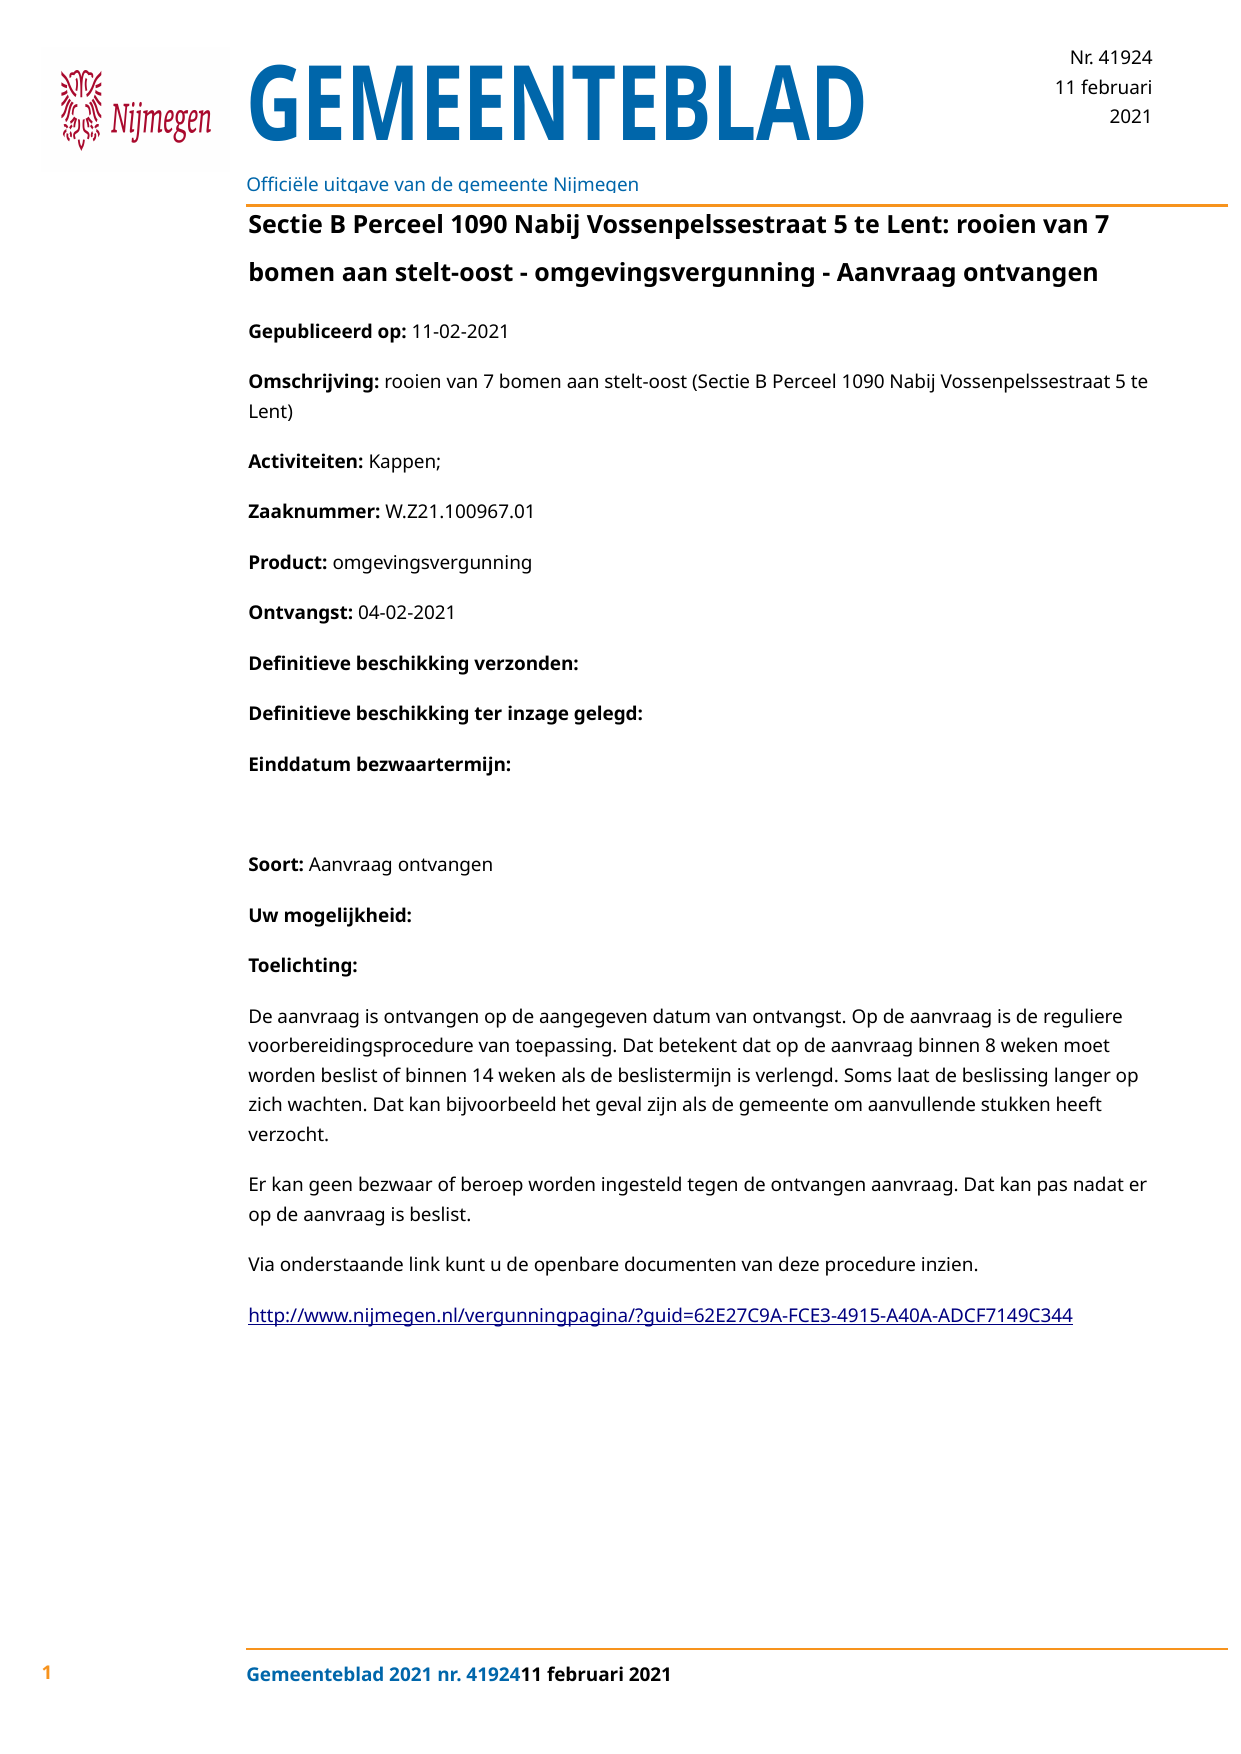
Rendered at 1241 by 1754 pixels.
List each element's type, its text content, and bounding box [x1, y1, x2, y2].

picture [41, 47, 231, 172]
text Definitieve beschikking verzonden: [248, 650, 1152, 676]
text Uw mogelijkheid: [248, 902, 1152, 928]
text Gepubliceerd op: 11-02-2021 [248, 318, 1152, 344]
text Einddatum bezwaartermijn: [248, 751, 1152, 777]
text Via onderstaande link kunt u de openbare documenten van deze procedure inzien. [248, 1252, 1152, 1277]
text Er kan geen bezwaar of beroep worden ingesteld tegen de ontvangen aanvraag. Dat kan pas nadat er op de aanvraag is beslist. [248, 1172, 1152, 1227]
text Toelichting: [248, 952, 1152, 978]
text Product: omgevingsvergunning [248, 549, 1152, 575]
text Activiteiten: Kappen; [248, 448, 1152, 474]
text Zaaknummer: W.Z21.100967.01 [248, 499, 1152, 524]
text De aanvraag is ontvangen op de aangegeven datum van ontvangst. Op de aanvraag is de reguliere voorbereidingsprocedure van toepassing. Dat betekent dat op de aanvraag binnen 8 weken moet worden beslist of binnen 14 weken als de beslistermijn is verlengd. Soms laat de beslissing langer op zich wachten. Dat kan bijvoorbeeld het geval zijn als de gemeente om aanvullende stukken heeft verzocht. [248, 1003, 1152, 1147]
text Soort: Aanvraag ontvangen [248, 852, 1152, 877]
text Definitieve beschikking ter inzage gelegd: [248, 700, 1152, 726]
text Omschrijving: rooien van 7 bomen aan stelt-oost (Sectie B Perceel 1090 Nabij Vossenpelssestraat 5 te Lent) [248, 368, 1152, 424]
text Sectie B Perceel 1090 Nabij Vossenpelssestraat 5 te Lent: rooien van 7 bomen aan stelt-oost - omgevingsvergunning - Aanvraag ontvangen [248, 207, 1152, 288]
text http://www.nijmegen.nl/vergunningpagina/?guid=62E27C9A-FCE3-4915-A40A-ADCF7149C344 [248, 1302, 1152, 1328]
text Ontvangst: 04-02-2021 [248, 599, 1152, 625]
